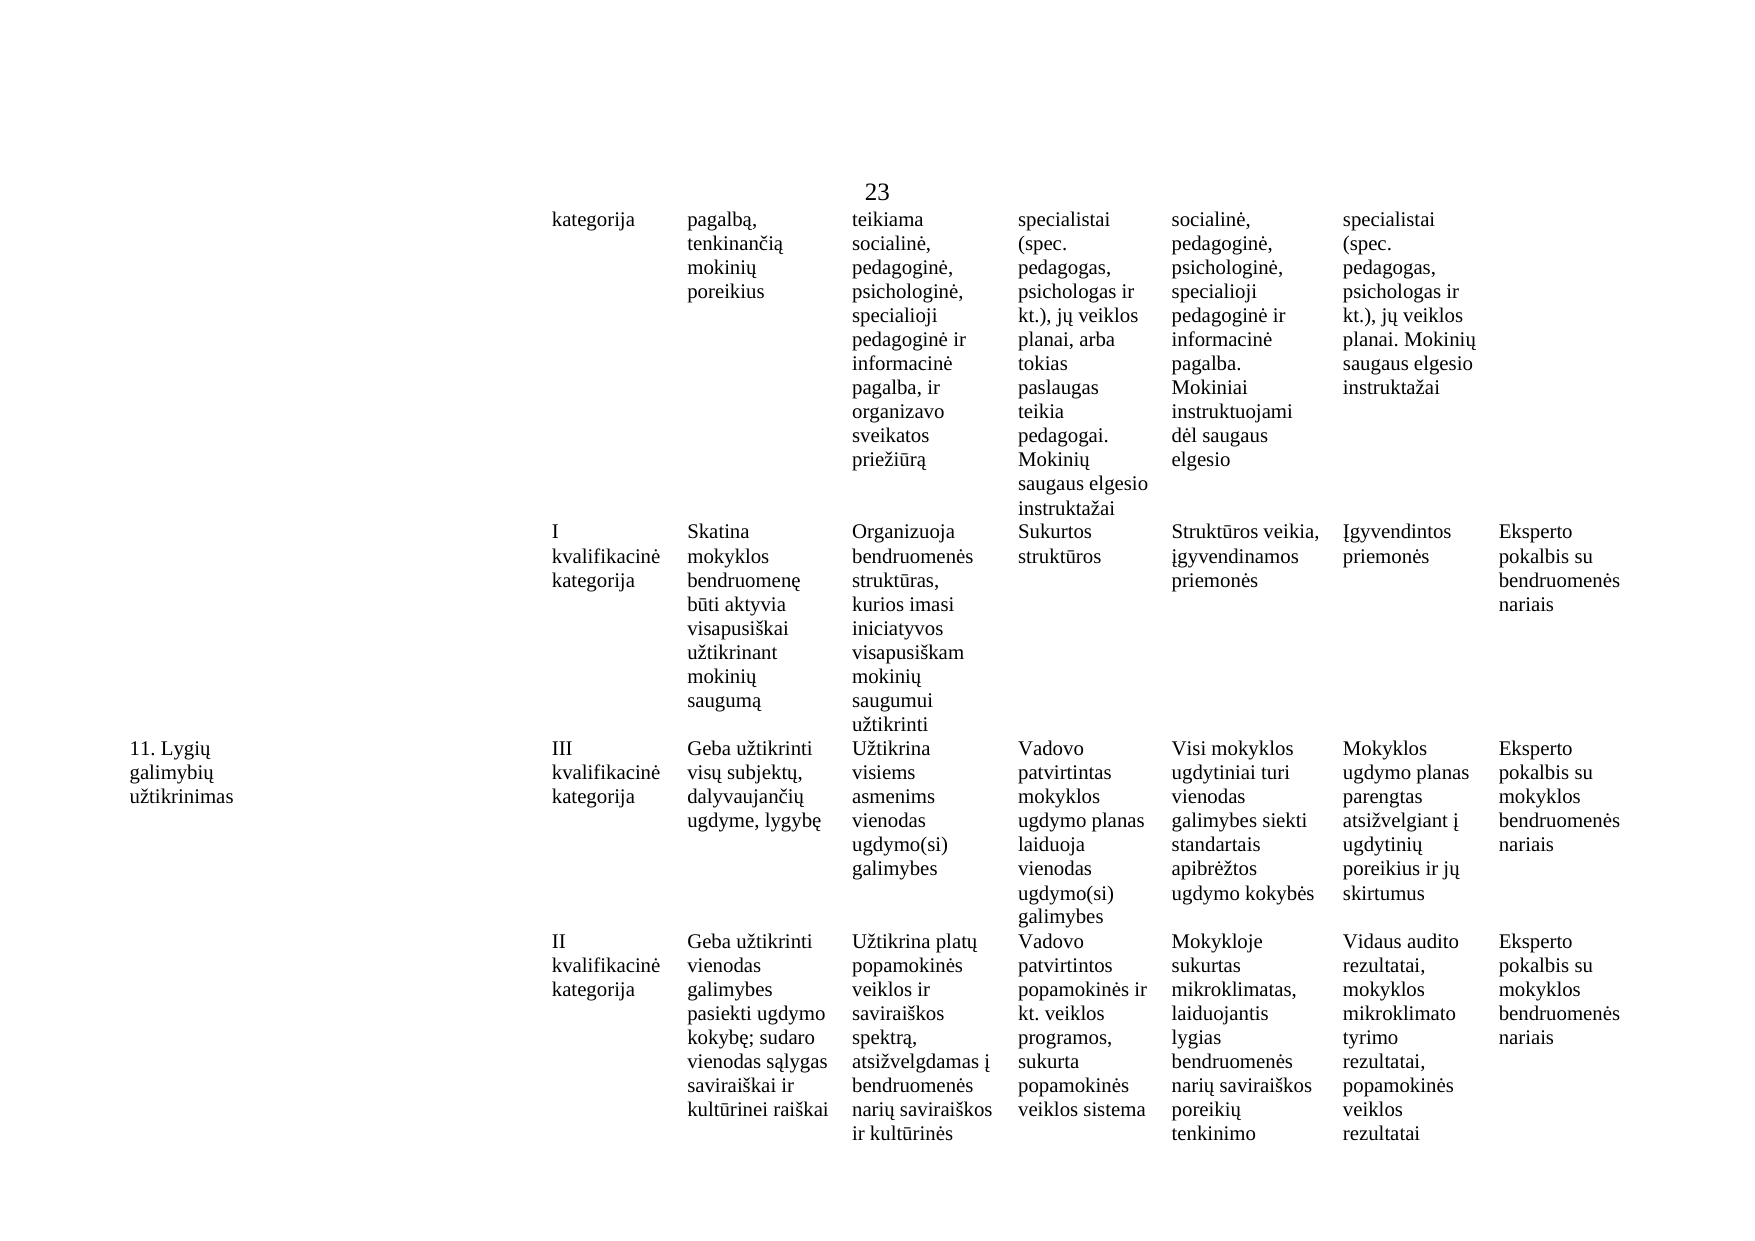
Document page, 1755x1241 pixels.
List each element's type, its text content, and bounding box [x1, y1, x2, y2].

table_cell Sukurtos struktūros [1007, 520, 1160, 736]
table_cell Organizuoja bendruomenės struktūras, kurios imasi iniciatyvos visapusiškam mokinių saugumui užtikrinti [841, 520, 1007, 736]
table_cell Skatina mokyklos bendruomenę būti aktyvia visapusiškai užtikrinant mokinių saugumą [676, 520, 841, 736]
table_cell Mokyklos ugdymo planas parengtas atsižvelgiant į ugdytinių poreikius ir jų skirtumus [1331, 736, 1487, 928]
table_cell [395, 207, 540, 736]
table_cell kategorija [540, 207, 676, 519]
table_cell I kvalifikacinė kategorija [540, 520, 676, 736]
table_cell [118, 207, 268, 736]
table_cell Eksperto pokalbis su mokyklos bendruomenės nariais [1487, 736, 1636, 928]
table_cell Vadovo patvirtintas mokyklos ugdymo planas laiduoja vienodas ugdymo(si) galimybes [1007, 736, 1160, 928]
table_cell Užtikrina platų popamokinės veiklos ir saviraiškos spektrą, atsižvelgdamas į bendruomenės narių saviraiškos ir kultūrinės [841, 929, 1007, 1145]
table_cell [268, 736, 395, 1145]
table_cell Mokykloje sukurtas mikroklimatas, laiduojantis lygias bendruomenės narių saviraiškos poreikių tenkinimo [1160, 929, 1331, 1145]
table_cell Vadovo patvirtintos popamokinės ir kt. veiklos programos, sukurta popamokinės veiklos sistema [1007, 929, 1160, 1145]
table_cell Visi mokyklos ugdytiniai turi vienodas galimybes siekti standartais apibrėžtos ugdymo kokybės [1160, 736, 1331, 928]
table_cell socialinė, pedagoginė, psichologinė, specialioji pedagoginė ir informacinė pagalba. Mokiniai instruktuojami dėl saugaus elgesio [1160, 207, 1331, 519]
table_cell 11. Lygių galimybių užtikrinimas [118, 736, 268, 1145]
table_cell Eksperto pokalbis su bendruomenės nariais [1487, 520, 1636, 736]
table_cell [395, 736, 540, 1145]
table_cell Įgyvendintos priemonės [1331, 520, 1487, 736]
table_cell Užtikrina visiems asmenims vienodas ugdymo(si) galimybes [841, 736, 1007, 928]
table_cell Geba užtikrinti visų subjektų, dalyvaujančių ugdyme, lygybę [676, 736, 841, 928]
table_cell [268, 207, 395, 736]
table_cell specialistai (spec. pedagogas, psichologas ir kt.), jų veiklos planai, arba tokias paslaugas teikia pedagogai. Mokinių saugaus elgesio instruktažai [1007, 207, 1160, 519]
table_cell [1487, 207, 1636, 519]
table_cell pagalbą, tenkinančią mokinių poreikius [676, 207, 841, 519]
table_cell Geba užtikrinti vienodas galimybes pasiekti ugdymo kokybę; sudaro vienodas sąlygas saviraiškai ir kultūrinei raiškai [676, 929, 841, 1145]
table_cell teikiama socialinė, pedagoginė, psichologinė, specialioji pedagoginė ir informacinė pagalba, ir organizavo sveikatos priežiūrą [841, 207, 1007, 519]
table_cell Eksperto pokalbis su mokyklos bendruomenės nariais [1487, 929, 1636, 1145]
table_cell II kvalifikacinė kategorija [540, 929, 676, 1145]
table_cell III kvalifikacinė kategorija [540, 736, 676, 928]
table_cell Struktūros veikia, įgyvendinamos priemonės [1160, 520, 1331, 736]
table_cell Vidaus audito rezultatai, mokyklos mikroklimato tyrimo rezultatai, popamokinės veiklos rezultatai [1331, 929, 1487, 1145]
table_cell specialistai (spec. pedagogas, psichologas ir kt.), jų veiklos planai. Mokinių saugaus elgesio instruktažai [1331, 207, 1487, 519]
